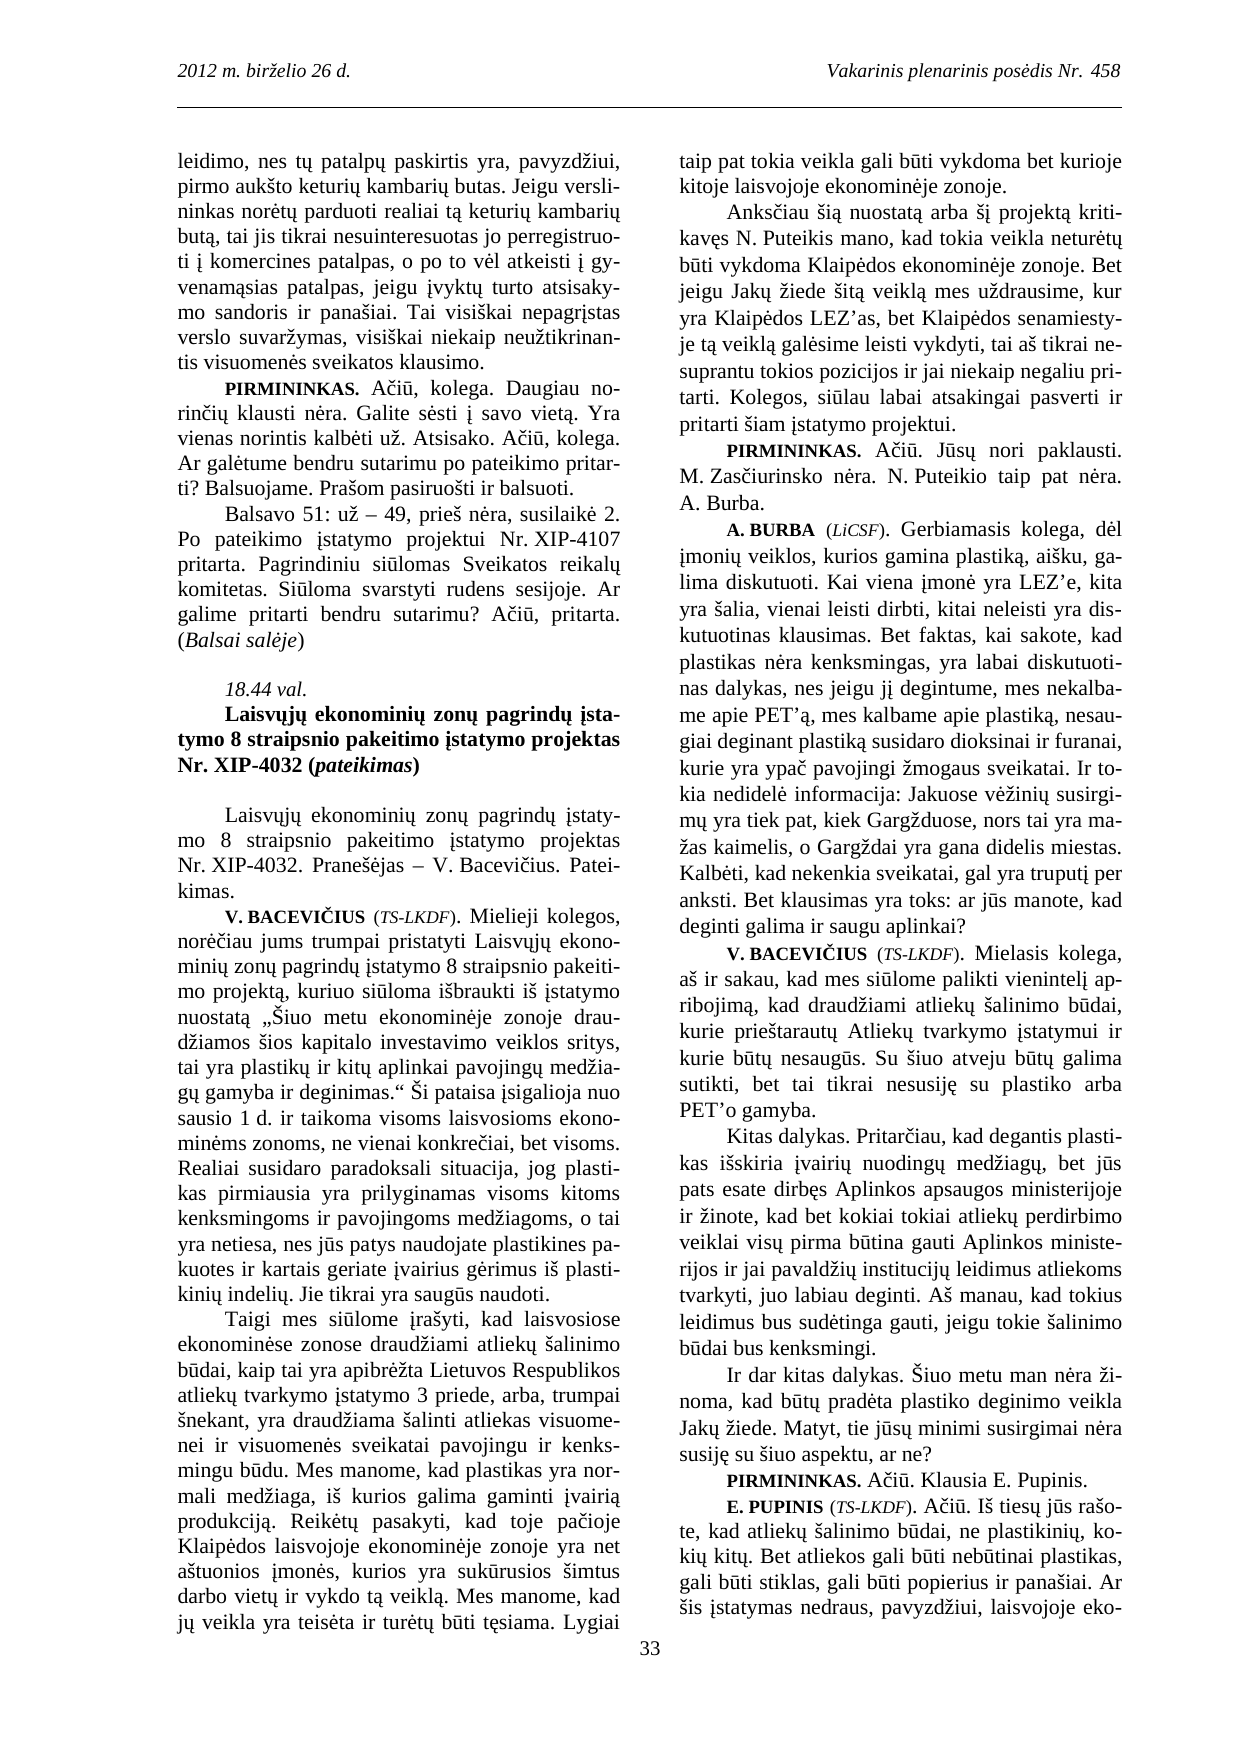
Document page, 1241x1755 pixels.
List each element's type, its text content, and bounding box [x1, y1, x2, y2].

text PIRMININKAS. Ačiū. Klau­sia E. Pu­pi­nis. [679, 1467, 1122, 1493]
text Bal­sa­vo 51: už – 49, prieš nė­ra, su­si­lai­kė 2. Po pa­tei­ki­mo įsta­ty­mo pro­jek­tui Nr. XIP-4107 pri­tar­ta. Pa­grin­di­niu siū­lo­mas Svei­ka­tos rei­ka­lų ko­mi­te­tas. Siū­lo­ma svars­ty­ti ru­dens se­si­jo­je. Ar ga­li­me pri­tar­ti ben­dru su­ta­ri­mu? Ačiū, pri­tar­ta. (Bal­sai sa­lė­je) [177, 501, 620, 652]
text PIRMININKAS. Ačiū, ko­le­ga. Dau­giau no­rin­čių klaus­ti nė­ra. Ga­li­te sės­ti į sa­vo vie­tą. Yra vie­nas no­rin­tis kal­bė­ti už. At­si­sa­ko. Ačiū, ko­le­ga. Ar ga­lė­tu­me ben­dru su­ta­ri­mu po pa­tei­ki­mo pri­tar­ti? Bal­suo­ja­me. Pra­šom pa­si­ruoš­ti ir bal­suo­ti. [177, 374, 620, 501]
text Ki­tas da­ly­kas. Pri­tar­čiau, kad de­gan­tis plas­ti­kas iš­ski­ria įvai­rių nuo­din­gų me­džia­gų, bet jūs pats esa­te dir­bęs Ap­lin­kos ap­sau­gos mi­nis­te­ri­jo­je ir ži­no­te, kad bet ko­kiai to­kiai at­lie­kų per­dir­bi­mo veik­lai vi­sų pir­ma bū­ti­na gau­ti Ap­lin­kos mi­nis­te­ri­jos ir jai pa­val­džių ins­ti­tu­ci­jų lei­di­mus at­lie­koms tvar­ky­ti, juo la­biau de­gin­ti. Aš ma­nau, kad to­kius lei­di­mus bus su­dė­tin­ga gau­ti, jei­gu to­kie ša­li­ni­mo bū­dai bus kenks­min­gi. [679, 1123, 1122, 1361]
text A. BURBA (LiCSF). Ger­bia­ma­sis ko­le­ga, dėl įmo­nių veik­los, ku­rios ga­mi­na plas­ti­ką, aiš­ku, ga­li­ma dis­ku­tuo­ti. Kai vie­na įmo­nė yra LEZ’e, ki­ta yra ša­lia, vie­nai leis­ti dirb­ti, ki­tai ne­leis­ti yra dis­ku­tuo­ti­nas klau­si­mas. Bet fak­tas, kai sa­ko­te, kad plas­ti­kas nė­ra kenks­min­gas, yra la­bai dis­ku­tuo­ti­nas da­ly­kas, nes jei­gu jį de­gin­tu­me, mes ne­kal­ba­me apie PET’ą, mes kal­ba­me apie plas­ti­ką, ne­sau­giai de­gi­nant plas­ti­ką su­si­da­ro diok­si­nai ir fu­ra­nai, ku­rie yra ypač pa­vo­jin­gi žmo­gaus svei­ka­tai. Ir to­kia ne­di­de­lė in­for­ma­ci­ja: Ja­kuo­se vė­ži­nių su­sir­gi­mų yra tiek pat, kiek Gargž­duo­se, nors tai yra ma­žas kai­me­lis, o Gargž­dai yra ga­na di­de­lis mies­tas. Kal­bė­ti, kad ne­ken­kia svei­ka­tai, gal yra tru­pu­tį per anks­ti. Bet klau­si­mas yra toks: ar jūs ma­no­te, kad de­gin­ti ga­li­ma ir sau­gu ap­lin­kai? [679, 516, 1122, 939]
text V. BACEVIČIUS (TS-LKDF). Mie­la­sis ko­le­ga, aš ir sa­kau, kad mes siū­lo­me pa­lik­ti vie­nin­te­lį ap­ri­bo­ji­mą, kad drau­džia­mi at­lie­kų ša­li­ni­mo bū­dai, ku­rie prieš­ta­rau­tų At­lie­kų tvar­ky­mo įsta­ty­mui ir ku­rie bū­tų ne­sau­gūs. Su šiuo at­ve­ju bū­tų ga­li­ma su­tik­ti, bet tai tik­rai ne­su­si­ję su plas­ti­ko ar­ba PET’o ga­my­ba. [679, 939, 1122, 1123]
text Lais­vų­jų eko­no­mi­nių zo­nų pa­grin­dų įsta­ty­mo 8 straips­nio pa­kei­ti­mo įsta­ty­mo pro­jek­tas Nr. XIP-4032. Pra­ne­šė­jas – V. Ba­ce­vi­čius. Pa­tei­ki­mas. [177, 802, 620, 903]
text V. BACEVIČIUS (TS-LKDF). Mie­lie­ji ko­le­gos, no­rė­čiau jums trum­pai pri­sta­ty­ti Lais­vų­jų eko­no­mi­nių zo­nų pa­grin­dų įsta­ty­mo 8 straips­nio pa­kei­ti­mo pro­jek­tą, ku­riuo siū­lo­ma iš­brauk­ti iš įsta­ty­mo nuo­sta­tą „Šiuo me­tu eko­no­mi­nė­je zo­no­je drau­džia­mos šios ka­pi­ta­lo in­ves­ta­vi­mo veik­los sri­tys, tai yra plas­ti­kų ir ki­tų ap­lin­kai pa­vo­jin­gų me­džia­gų ga­my­ba ir de­gi­ni­mas.“ Ši pa­tai­sa įsi­ga­lio­ja nuo sau­sio 1 d. ir tai­ko­ma vi­soms lais­vo­sioms eko­no­mi­nėms zo­noms, ne vie­nai kon­kre­čiai, bet vi­soms. Re­a­liai su­si­da­ro pa­ra­dok­sa­li si­tu­a­ci­ja, jog plas­ti­kas pir­miau­sia yra pri­ly­gi­na­mas vi­soms ki­toms kenks­min­goms ir pa­vo­jin­goms me­džia­goms, o tai yra ne­tie­sa, nes jūs pa­tys nau­do­ja­te plas­ti­ki­nes pa­kuo­tes ir kar­tais ge­ria­te įvai­rius gė­ri­mus iš plas­ti­ki­nių in­de­lių. Jie tik­rai yra sau­gūs nau­do­ti. [177, 903, 620, 1306]
text Tai­gi mes siū­lo­me įra­šy­ti, kad lais­vo­sio­se eko­no­mi­nė­se zo­no­se drau­džia­mi at­lie­kų ša­li­ni­mo bū­dai, kaip tai yra api­brėž­ta Lie­tu­vos Res­pub­li­kos at­lie­kų tvar­ky­mo įsta­ty­mo 3 prie­de, ar­ba, trum­pai šne­kant, yra drau­džia­ma ša­lin­ti at­lie­kas vi­suo­me­nei ir vi­suo­me­nės svei­ka­tai pa­vo­jin­gu ir kenks­min­gu bū­du. Mes ma­no­me, kad plas­ti­kas yra nor­ma­li me­džia­ga, iš ku­rios ga­li­ma ga­min­ti įvai­rią pro­duk­ci­ją. Rei­kė­tų pa­sa­ky­ti, kad to­je pa­čio­je Klai­pė­dos lais­vo­jo­je eko­no­mi­nė­je zo­no­je yra net aš­tuo­nios įmo­nės, ku­rios yra su­kū­ru­sios šim­tus dar­bo vie­tų ir vyk­do tą veik­lą. Mes ma­no­me, kad jų veik­la yra tei­sė­ta ir tu­rė­tų bū­ti tę­sia­ma. Ly­giai [177, 1306, 620, 1634]
text PIRMININKAS. Ačiū. Jū­sų no­ri pa­klaus­ti. M. Zas­čiu­rins­ko nė­ra. N. Pu­tei­kio taip pat nė­ra. A. Bur­ba. [679, 436, 1122, 516]
text lei­di­mo, nes tų pa­tal­pų pa­skir­tis yra, pa­vyz­džiui, pir­mo aukš­to ke­tu­rių kam­ba­rių bu­tas. Jei­gu ver­sli­nin­kas no­rė­tų par­duo­ti re­a­liai tą ke­tu­rių kam­ba­rių bu­tą, tai jis tik­rai ne­su­in­te­re­suo­tas jo per­re­gist­ruo­ti į ko­mer­ci­nes pa­tal­pas, o po to vėl at­keis­ti į gy­ve­na­mą­sias pa­tal­pas, jei­gu įvyk­tų tur­to at­si­sa­ky­mo san­do­ris ir pa­na­šiai. Tai vi­siš­kai ne­pa­grįs­tas ver­slo su­var­žy­mas, vi­siš­kai nie­kaip ne­už­tik­ri­nan­tis vi­suo­me­nės svei­ka­tos klau­si­mo. [177, 148, 620, 374]
text Anks­čiau šią nuo­sta­tą ar­ba šį pro­jek­tą kri­ti­ka­vęs N. Pu­tei­kis ma­no, kad to­kia veik­la ne­tu­rė­tų bū­ti vyk­do­ma Klai­pė­dos eko­no­mi­nė­je zo­no­je. Bet jei­gu Ja­kų žie­de ši­tą veik­lą mes už­drau­si­me, kur yra Klai­pė­dos LEZ’as, bet Klai­pė­dos se­na­mies­ty­je tą veik­lą ga­lė­si­me leis­ti vyk­dy­ti, tai aš tik­rai ne­su­pran­tu to­kios po­zi­ci­jos ir jai nie­kaip ne­ga­liu pri­tar­ti. Ko­le­gos, siū­lau la­bai at­sa­kin­gai pa­sver­ti ir pri­tar­ti šiam įsta­ty­mo pro­jek­tui. [679, 198, 1122, 436]
text Lais­vų­jų eko­no­mi­nių zo­nų pa­grin­dų įsta­ty­mo 8 straips­nio pa­kei­ti­mo įsta­ty­mo pro­jek­tas Nr. XIP-4032 (pa­tei­ki­mas) [177, 701, 620, 777]
text E. PUPINIS (TS-LKDF). Ačiū. Iš tie­sų jūs ra­šo­te, kad at­lie­kų ša­li­ni­mo bū­dai, ne plas­ti­ki­nių, ko­kių ki­tų. Bet at­lie­kos ga­li bū­ti ne­bū­ti­nai plas­ti­kas, ga­li bū­ti stik­las, ga­li bū­ti po­pie­rius ir pa­na­šiai. Ar šis įsta­ty­mas ne­draus, pa­vyz­džiui, lais­vo­jo­je eko­ [679, 1493, 1122, 1619]
text 18.44 val. [224, 677, 620, 701]
text Ir dar ki­tas da­ly­kas. Šiuo me­tu man nė­ra ži­no­ma, kad bū­tų pra­dė­ta plas­ti­ko de­gi­ni­mo veik­la Ja­kų žie­de. Ma­tyt, tie jū­sų mi­ni­mi su­sir­gi­mai nė­ra su­si­ję su šiuo as­pek­tu, ar ne? [679, 1361, 1122, 1467]
text taip pat to­kia veik­la ga­li bū­ti vyk­do­ma bet ku­rio­je ki­to­je lais­vo­jo­je eko­no­mi­nė­je zo­no­je. [679, 148, 1122, 198]
